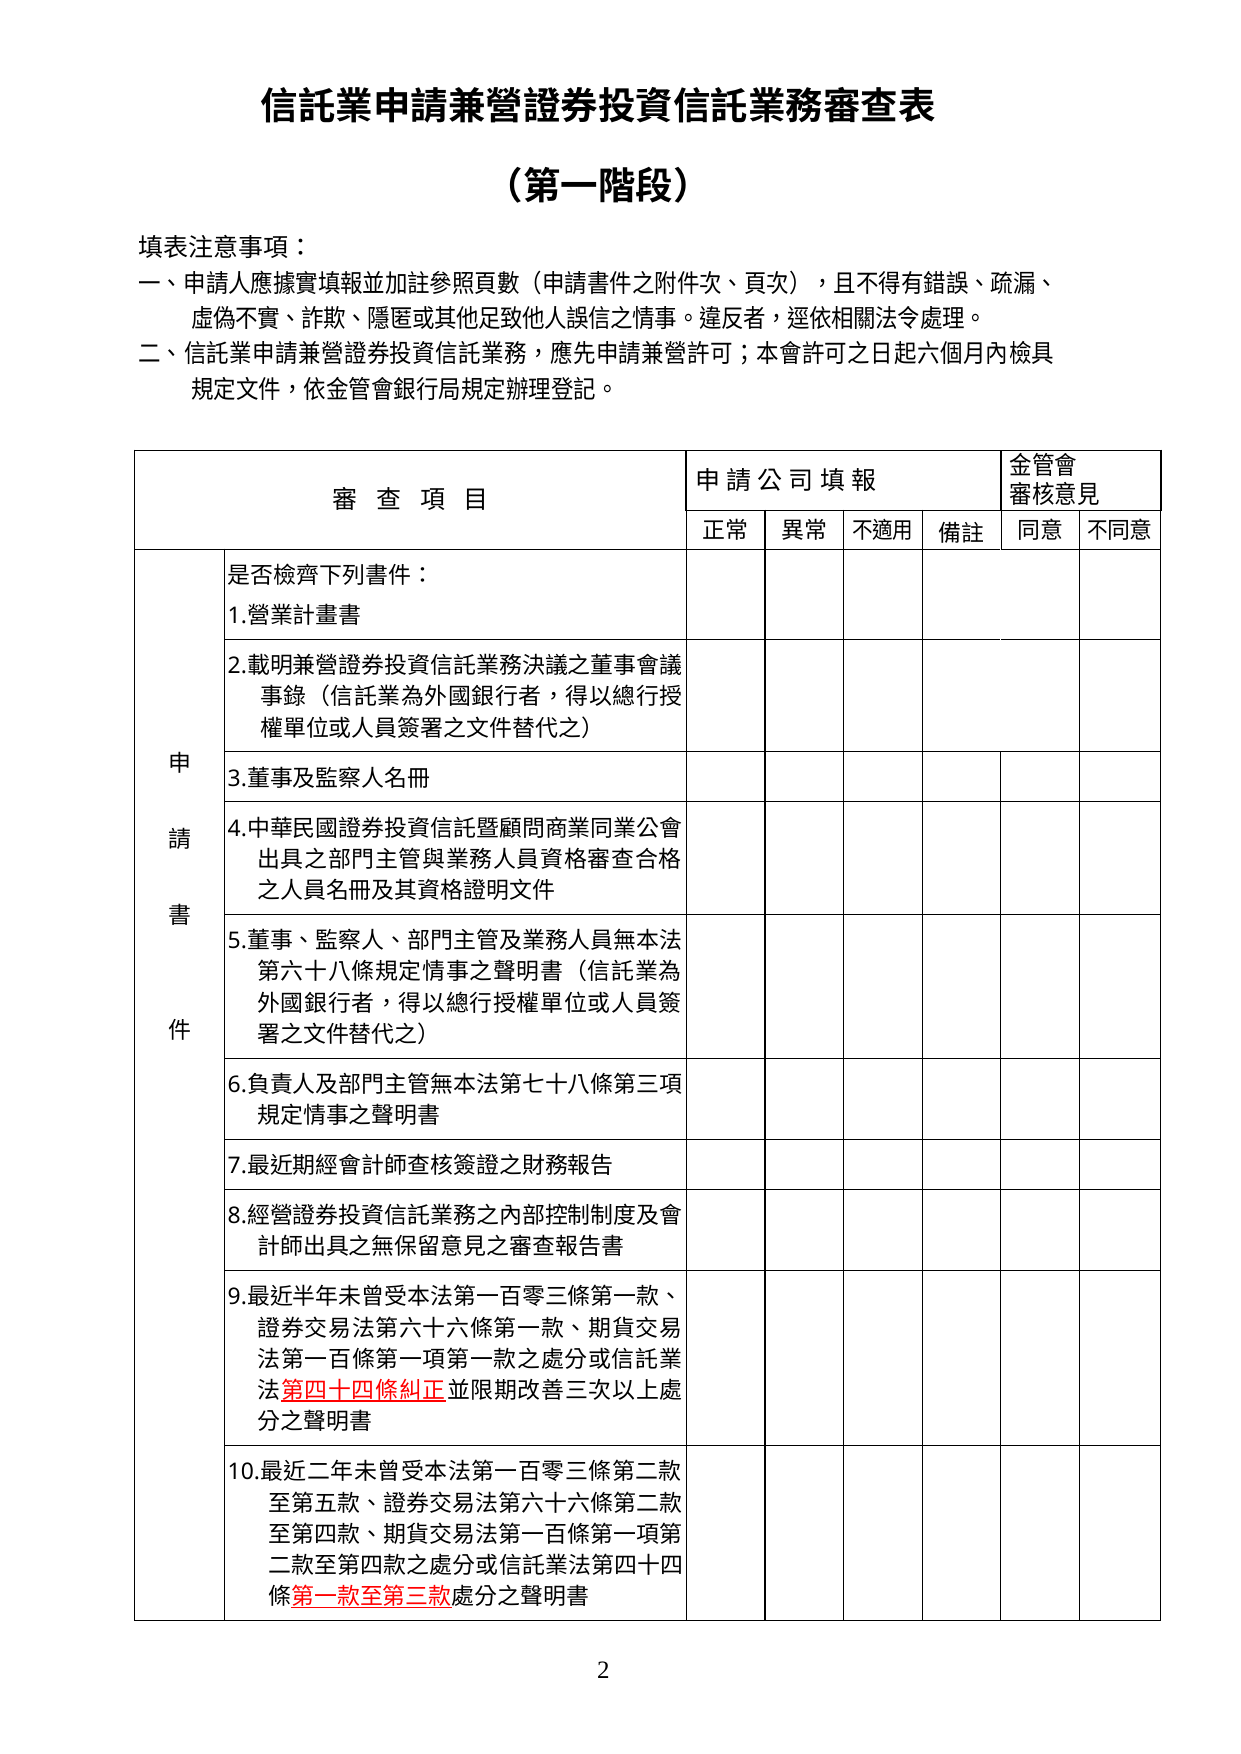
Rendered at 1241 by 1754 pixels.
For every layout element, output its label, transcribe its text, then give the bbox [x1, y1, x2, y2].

table_cell [923, 1190, 1000, 1270]
table_cell [766, 1059, 843, 1139]
table_cell [844, 640, 922, 751]
table_header 審 查 項 目 [135, 451, 686, 548]
table_cell [687, 752, 764, 801]
table_cell 不適用 [844, 511, 922, 548]
text 二、信託業申請兼營證券投資信託業務，應先申請兼營許可；本會許可之日起六個月內檢具規定文件，依金管會銀行局規定辦理登記。 [138, 334, 1058, 405]
table_cell [923, 640, 1000, 751]
table_cell 10.最近二年未曾受本法第一百零三條第二款至第五款、證券交易法第六十六條第二款至第四款、期貨交易法第一百條第一項第二款至第四款之處分或信託業法第四十四條第一款至第三款處分之聲明書 [225, 1446, 686, 1620]
table_cell [923, 1446, 1000, 1620]
table_cell [844, 1446, 922, 1620]
table_cell [1080, 1190, 1160, 1270]
table_cell [1080, 1140, 1160, 1189]
table_cell [766, 1190, 843, 1270]
table_cell [687, 1271, 764, 1445]
table_cell [687, 915, 764, 1057]
table_cell [766, 915, 843, 1057]
table_cell 申 請 書 件 [135, 550, 224, 1620]
table_cell [687, 640, 764, 751]
table_cell [844, 550, 922, 639]
table_cell [1001, 1271, 1079, 1445]
table_cell [766, 1446, 843, 1620]
table_cell [923, 802, 1000, 914]
table_cell [687, 550, 764, 639]
table_cell [1080, 1059, 1160, 1139]
table_cell [766, 550, 843, 639]
table_cell [844, 1190, 922, 1270]
table_cell [1080, 1271, 1160, 1445]
table_cell 不同意 [1080, 511, 1160, 548]
table_cell [766, 640, 843, 751]
table_cell [844, 1140, 922, 1189]
table_cell [844, 1271, 922, 1445]
table_cell [1001, 550, 1079, 639]
table_cell [687, 1140, 764, 1189]
table_cell 4.中華民國證券投資信託暨顧問商業同業公會出具之部門主管與業務人員資格審查合格之人員名冊及其資格證明文件 [225, 802, 686, 914]
table_cell [766, 802, 843, 914]
table_cell 2.載明兼營證券投資信託業務決議之董事會議事錄（信託業為外國銀行者，得以總行授權單位或人員簽署之文件替代之） [225, 640, 686, 751]
text 信託業申請兼營證券投資信託業務審查表 [138, 91, 1058, 126]
table_cell [923, 1271, 1000, 1445]
table_cell [687, 802, 764, 914]
table_cell [1080, 1446, 1160, 1620]
table_cell 正常 [687, 511, 764, 548]
table_cell [844, 752, 922, 801]
table_cell [1001, 752, 1079, 801]
table_cell [1080, 550, 1160, 639]
table_cell 異常 [766, 511, 843, 548]
table_cell [1001, 1140, 1079, 1189]
table_cell 是否檢齊下列書件： 1.營業計畫書 [225, 550, 686, 639]
table_cell 備註 [923, 511, 1001, 548]
table_cell [1080, 802, 1160, 914]
table_cell [766, 1271, 843, 1445]
table_cell [844, 915, 922, 1057]
table_cell [687, 1446, 764, 1620]
table_cell [844, 1059, 922, 1139]
table_cell [923, 1140, 1000, 1189]
text 一、申請人應據實填報並加註參照頁數（申請書件之附件次、頁次），且不得有錯誤、疏漏、虛偽不實、詐欺、隱匿或其他足致他人誤信之情事。違反者，逕依相關法令處理。 [138, 264, 1058, 334]
table_cell [1001, 1190, 1079, 1270]
table_cell [766, 752, 843, 801]
table_cell 8.經營證券投資信託業務之內部控制制度及會計師出具之無保留意見之審查報告書 [225, 1190, 686, 1270]
table_cell [687, 1059, 764, 1139]
table_cell [1001, 915, 1079, 1057]
table_cell [766, 1140, 843, 1189]
table_header 申 請 公 司 填 報 [687, 451, 1000, 509]
table_cell [1001, 640, 1079, 751]
text 填表注意事項： [138, 228, 1058, 264]
table_cell [687, 1190, 764, 1270]
table_cell 同意 [1002, 511, 1079, 548]
text （第一階段） [138, 171, 1058, 206]
table_cell [1080, 640, 1160, 751]
table_header 金管會 審核意見 [1002, 451, 1160, 509]
table_cell 6.負責人及部門主管無本法第七十八條第三項規定情事之聲明書 [225, 1059, 686, 1139]
table_cell [923, 550, 1000, 639]
table_cell [1001, 1059, 1079, 1139]
table_cell 9.最近半年未曾受本法第一百零三條第一款、證券交易法第六十六條第一款、期貨交易法第一百條第一項第一款之處分或信託業法第四十四條糾正並限期改善三次以上處分之聲明書 [225, 1271, 686, 1445]
table_cell 5.董事、監察人、部門主管及業務人員無本法第六十八條規定情事之聲明書（信託業為外國銀行者，得以總行授權單位或人員簽署之文件替代之） [225, 915, 686, 1057]
table_cell [1001, 1446, 1079, 1620]
table_cell 7.最近期經會計師查核簽證之財務報告 [225, 1140, 686, 1189]
table_cell [923, 1059, 1000, 1139]
table_cell [923, 752, 1000, 801]
table_cell [1080, 752, 1160, 801]
table_cell [923, 915, 1000, 1057]
table_cell [844, 802, 922, 914]
table_cell 3.董事及監察人名冊 [225, 752, 686, 801]
table_cell [1001, 802, 1079, 914]
table_cell [1080, 915, 1160, 1057]
